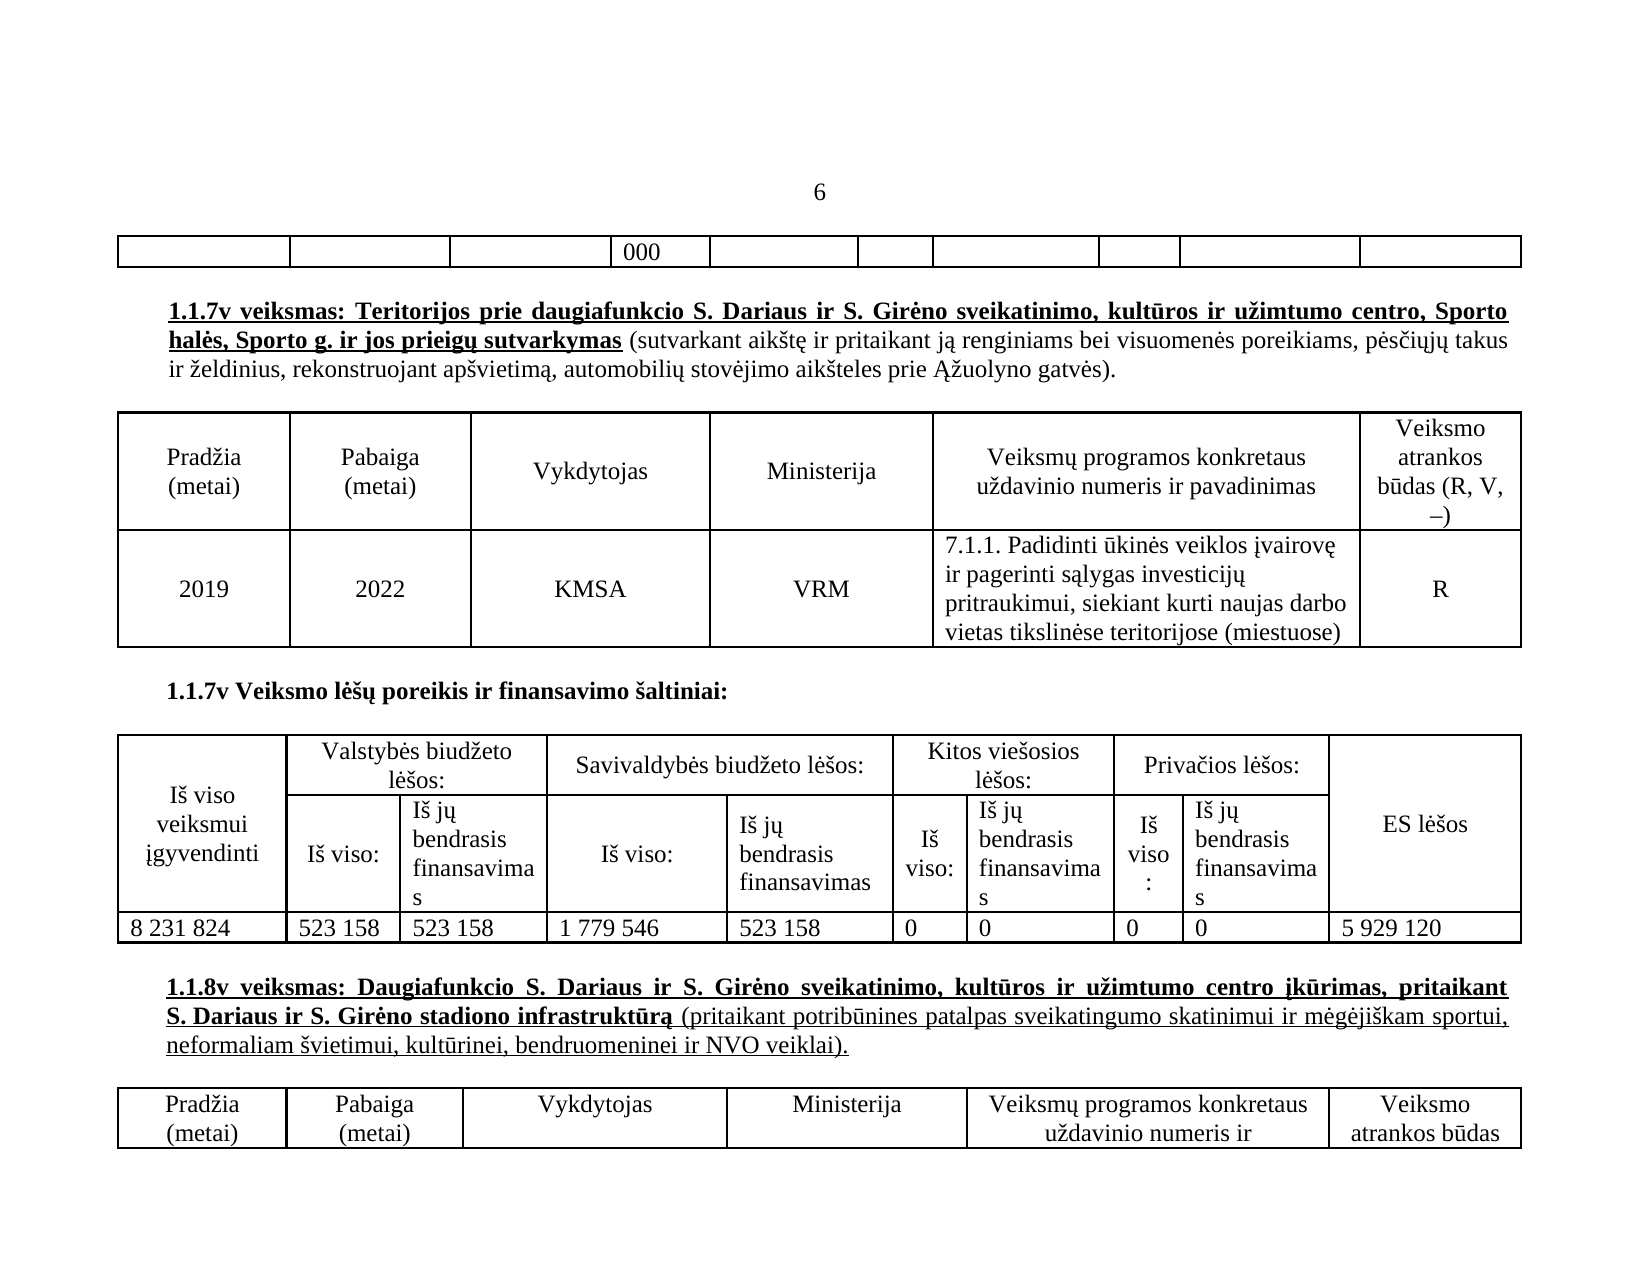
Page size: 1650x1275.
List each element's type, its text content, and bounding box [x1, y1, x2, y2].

table_cell [890, 268, 933, 296]
table_cell [1320, 705, 1370, 734]
table_cell 0 [1184, 913, 1328, 941]
table_cell [450, 268, 481, 296]
table_cell [547, 705, 727, 734]
table_cell [933, 268, 997, 296]
table_cell [400, 705, 475, 734]
table_cell [788, 705, 945, 734]
table_cell [290, 268, 449, 296]
table_cell 5 929 120 [1330, 913, 1520, 941]
table_cell [450, 383, 481, 411]
table_cell [1099, 383, 1180, 411]
table_cell 0 [894, 913, 966, 941]
table_cell Valstybės biudžeto lėšos: [288, 736, 546, 793]
table_cell 523 158 [288, 913, 399, 941]
table_cell Iš viso: [288, 796, 399, 911]
table_cell Pabaiga (metai) [288, 1089, 462, 1147]
table_cell [710, 268, 734, 296]
table_cell [1370, 383, 1521, 411]
table_cell Veiksmo atrankos būdas [1330, 1089, 1520, 1147]
table_cell [119, 237, 289, 266]
table_cell [1180, 383, 1281, 411]
table_cell [1100, 237, 1179, 266]
table_cell [734, 648, 889, 676]
table_cell Iš viso: [1115, 796, 1182, 911]
table_cell Vykdytojas [464, 1089, 726, 1147]
table_cell [710, 383, 734, 411]
table_cell Iš viso: [548, 796, 726, 911]
table_cell Veiksmo atrankos būdas (R, V, –) [1361, 414, 1520, 528]
table_cell [1329, 676, 1521, 705]
table_cell [286, 705, 400, 734]
table_cell [1360, 383, 1370, 411]
table_cell 8 231 824 [119, 913, 285, 941]
table_cell [1205, 705, 1319, 734]
table_cell [710, 648, 734, 676]
table_cell 7.1.1. Padidinti ūkinės veiklos įvairovę ir pagerinti sąlygas investicijų pritraukimui, siekiant kurti naujas darbo vietas tikslinėse teritorijose (miestuose) [934, 531, 1359, 646]
table_cell Iš viso: [894, 796, 966, 911]
table_cell [998, 268, 1099, 296]
table_cell [1360, 268, 1370, 296]
table_cell 0 [968, 913, 1113, 941]
table_cell Vykdytojas [472, 414, 709, 528]
table_cell Iš jų bendrasis finansavimas [1184, 796, 1328, 911]
table_cell [1114, 705, 1205, 734]
table_cell [118, 944, 154, 1087]
table_cell [1370, 648, 1521, 676]
table_cell Ministerija [711, 414, 932, 528]
table_cell [475, 705, 547, 734]
table_cell 000 [612, 237, 709, 266]
table_cell 1 779 546 [548, 913, 726, 941]
table_cell [1343, 383, 1359, 411]
table_cell KMSA [472, 531, 709, 646]
table_cell [290, 648, 449, 676]
table_cell [611, 648, 710, 676]
table_cell Pabaiga (metai) [291, 414, 470, 528]
table_cell 1.1.7v Veiksmo lėšų poreikis ir finansavimo šaltiniai: [154, 676, 1329, 705]
table_cell R [1361, 531, 1520, 646]
table_cell [156, 268, 290, 296]
table_cell 523 158 [728, 913, 892, 941]
table_cell Ministerija [728, 1089, 966, 1147]
table_cell 523 158 [401, 913, 546, 941]
table_cell [1343, 648, 1359, 676]
table_cell [1099, 268, 1180, 296]
table_cell 0 [1115, 913, 1182, 941]
table_cell [890, 383, 933, 411]
table_cell 2019 [119, 531, 289, 646]
table_cell [451, 237, 610, 266]
table_cell [1360, 648, 1370, 676]
table_cell Pradžia (metai) [119, 1089, 285, 1147]
table_cell [611, 268, 710, 296]
table_cell [1061, 705, 1114, 734]
table_cell [1099, 648, 1180, 676]
table_cell 1.1.8v veiksmas: Daugiafunkcio S. Dariaus ir S. Girėno sveikatinimo, kultūros ir užimtumo centro įkūrimas, pritaikant S. Dariaus ir S. Girėno stadiono infrastruktūrą (pritaikant potribūnines patalpas sveikatingumo skatinimui ir mėgėjiškam sportui, neformaliam švietimui, kultūrinei, bendruomeninei ir NVO veiklai). [154, 944, 1521, 1087]
table_cell [481, 383, 611, 411]
table_cell 2022 [291, 531, 470, 646]
table_cell [118, 648, 156, 676]
table_cell [1370, 705, 1521, 734]
table_cell [450, 648, 481, 676]
table_cell [1281, 268, 1342, 296]
table_cell 1.1.7v veiksmas: Teritorijos prie daugiafunkcio S. Dariaus ir S. Girėno sveikatinimo, kultūros ir užimtumo centro, Sporto halės, Sporto g. ir jos prieigų sutvarkymas (sutvarkant aikštę ir pritaikant ją renginiams bei visuomenės poreikiams, pėsčiųjų takus ir želdinius, rekonstruojant apšvietimą, automobilių stovėjimo aikšteles prie Ąžuolyno gatvės). [156, 296, 1521, 383]
table_cell [859, 237, 932, 266]
table_cell [1180, 268, 1281, 296]
table_cell Savivaldybės biudžeto lėšos: [548, 736, 892, 793]
table_cell [734, 268, 889, 296]
table_cell Pradžia (metai) [119, 414, 289, 528]
table_cell [998, 648, 1099, 676]
table_cell [1281, 648, 1342, 676]
table_cell [290, 383, 449, 411]
table_cell [1181, 237, 1359, 266]
table_cell ES lėšos [1330, 736, 1520, 911]
table_cell [1343, 268, 1359, 296]
table_cell [727, 705, 788, 734]
table_cell [945, 705, 971, 734]
table_cell [118, 705, 154, 734]
table_cell [118, 676, 154, 705]
table_cell [933, 648, 997, 676]
table_cell [156, 648, 290, 676]
table_cell [481, 648, 611, 676]
table_cell Privačios lėšos: [1115, 736, 1328, 793]
table_cell [156, 383, 290, 411]
table_cell Veiksmų programos konkretaus uždavinio numeris ir [968, 1089, 1328, 1147]
table_cell [711, 237, 857, 266]
table_cell [291, 237, 449, 266]
table_cell Veiksmų programos konkretaus uždavinio numeris ir pavadinimas [934, 414, 1359, 528]
table_cell Iš jų bendrasis finansavimas [968, 796, 1113, 911]
table_cell [998, 383, 1099, 411]
table_cell Iš jų bendrasis finansavimas [401, 796, 546, 911]
table_cell [933, 383, 997, 411]
table_cell [1370, 268, 1521, 296]
table_cell [1361, 237, 1520, 266]
table_cell [118, 296, 156, 383]
table_cell VRM [711, 531, 932, 646]
table_cell [118, 383, 156, 411]
table_cell [154, 705, 286, 734]
table_cell [611, 383, 710, 411]
table_cell [481, 268, 611, 296]
table_cell [1281, 383, 1342, 411]
table_cell Iš viso veiksmui įgyvendinti [119, 736, 285, 911]
table_cell [971, 705, 1061, 734]
table_cell Iš jų bendrasis finansavimas [728, 796, 892, 911]
table_cell [1180, 648, 1281, 676]
table_cell [934, 237, 1098, 266]
table_cell [118, 268, 156, 296]
table_cell [890, 648, 933, 676]
table_cell [734, 383, 889, 411]
table_cell Kitos viešosios lėšos: [894, 736, 1113, 793]
